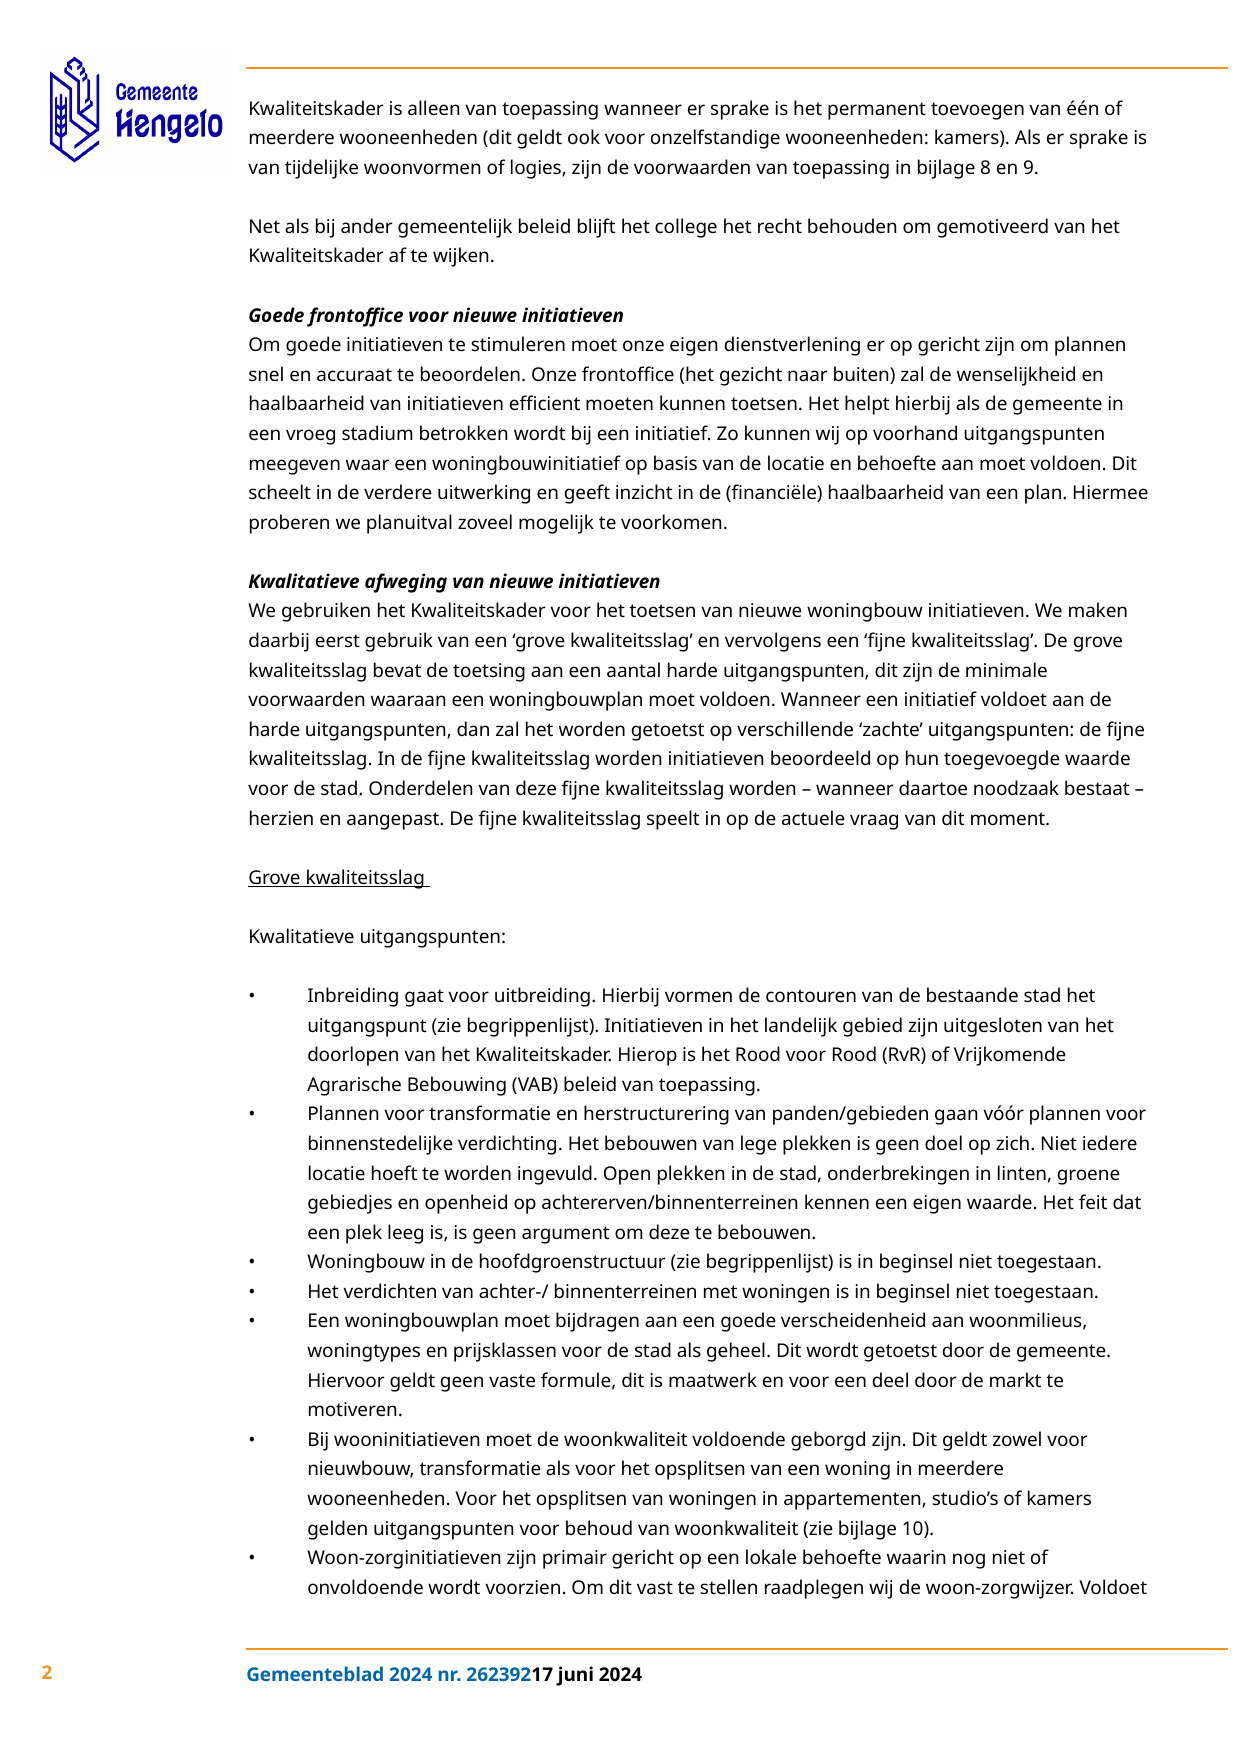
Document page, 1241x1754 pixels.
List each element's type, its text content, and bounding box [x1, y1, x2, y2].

text Kwalitatieve afweging van nieuwe initiatieven [248, 568, 1152, 594]
text We gebruiken het Kwaliteitskader voor het toetsen van nieuwe woningbouw initiatieven. We maken daarbij eerst gebruik van een ‘grove kwaliteitsslag’ en vervolgens een ‘fijne kwaliteitsslag’. De grove kwaliteitsslag bevat de toetsing aan een aantal harde uitgangspunten, dit zijn de minimale voorwaarden waaraan een woningbouwplan moet voldoen. Wanneer een initiatief voldoet aan de harde uitgangspunten, dan zal het worden getoetst op verschillende ‘zachte’ uitgangspunten: de fijne kwaliteitsslag. In de fijne kwaliteitsslag worden initiatieven beoordeeld op hun toegevoegde waarde voor de stad. Onderdelen van deze fijne kwaliteitsslag worden – wanneer daartoe noodzaak bestaat – herzien en aangepast. De fijne kwaliteitsslag speelt in op de actuele vraag van dit moment. [248, 598, 1152, 831]
list Woon-zorginitiatieven zijn primair gericht op een lokale behoefte waarin nog niet of onvoldoende wordt voorzien. Om dit vast te stellen raadplegen wij de woon-zorgwijzer. Voldoet [248, 1544, 1152, 1600]
list Plannen voor transformatie en herstructurering van panden/gebieden gaan vóór plannen voor binnenstedelijke verdichting. Het bebouwen van lege plekken is geen doel op zich. Niet iedere locatie hoeft te worden ingevuld. Open plekken in de stad, onderbrekingen in linten, groene gebiedjes en openheid op achtererven/binnenterreinen kennen een eigen waarde. Het feit dat een plek leeg is, is geen argument om deze te bebouwen. [248, 1101, 1152, 1245]
text Grove kwaliteitsslag [248, 864, 1152, 890]
text Net als bij ander gemeentelijk beleid blijft het college het recht behouden om gemotiveerd van het Kwaliteitskader af te wijken. [248, 213, 1152, 268]
list Bij wooninitiatieven moet de woonkwaliteit voldoende geborgd zijn. Dit geldt zowel voor nieuwbouw, transformatie als voor het opsplitsen van een woning in meerdere wooneenheden. Voor het opsplitsen van woningen in appartementen, studio’s of kamers gelden uitgangspunten voor behoud van woonkwaliteit (zie bijlage 10). [248, 1426, 1152, 1541]
text Om goede initiatieven te stimuleren moet onze eigen dienstverlening er op gericht zijn om plannen snel en accuraat te beoordelen. Onze frontoffice (het gezicht naar buiten) zal de wenselijkheid en haalbaarheid van initiatieven efficient moeten kunnen toetsen. Het helpt hierbij als de gemeente in een vroeg stadium betrokken wordt bij een initiatief. Zo kunnen wij op voorhand uitgangspunten meegeven waar een woningbouwinitiatief op basis van de locatie en behoefte aan moet voldoen. Dit scheelt in de verdere uitwerking en geeft inzicht in de (financiële) haalbaarheid van een plan. Hiermee proberen we planuitval zoveel mogelijk te voorkomen. [248, 331, 1152, 535]
text Kwaliteitskader is alleen van toepassing wanneer er sprake is het permanent toevoegen van één of meerdere wooneenheden (dit geldt ook voor onzelfstandige wooneenheden: kamers). Als er sprake is van tijdelijke woonvormen of logies, zijn de voorwaarden van toepassing in bijlage 8 en 9. [248, 95, 1152, 180]
list Inbreiding gaat voor uitbreiding. Hierbij vormen de contouren van de bestaande stad het uitgangspunt (zie begrippenlijst). Initiatieven in het landelijk gebied zijn uitgesloten van het doorlopen van het Kwaliteitskader. Hierop is het Rood voor Rood (RvR) of Vrijkomende Agrarische Bebouwing (VAB) beleid van toepassing. [248, 982, 1152, 1097]
text Goede frontoffice voor nieuwe initiatieven [248, 302, 1152, 328]
picture [41, 47, 231, 172]
list Het verdichten van achter-/ binnenterreinen met woningen is in beginsel niet toegestaan. [248, 1278, 1152, 1304]
text Kwalitatieve uitgangspunten: [248, 923, 1152, 949]
list Een woningbouwplan moet bijdragen aan een goede verscheidenheid aan woonmilieus, woningtypes en prijsklassen voor de stad als geheel. Dit wordt getoetst door de gemeente. Hiervoor geldt geen vaste formule, dit is maatwerk en voor een deel door de markt te motiveren. [248, 1308, 1152, 1422]
list Woningbouw in de hoofdgroenstructuur (zie begrippenlijst) is in beginsel niet toegestaan. [248, 1248, 1152, 1274]
